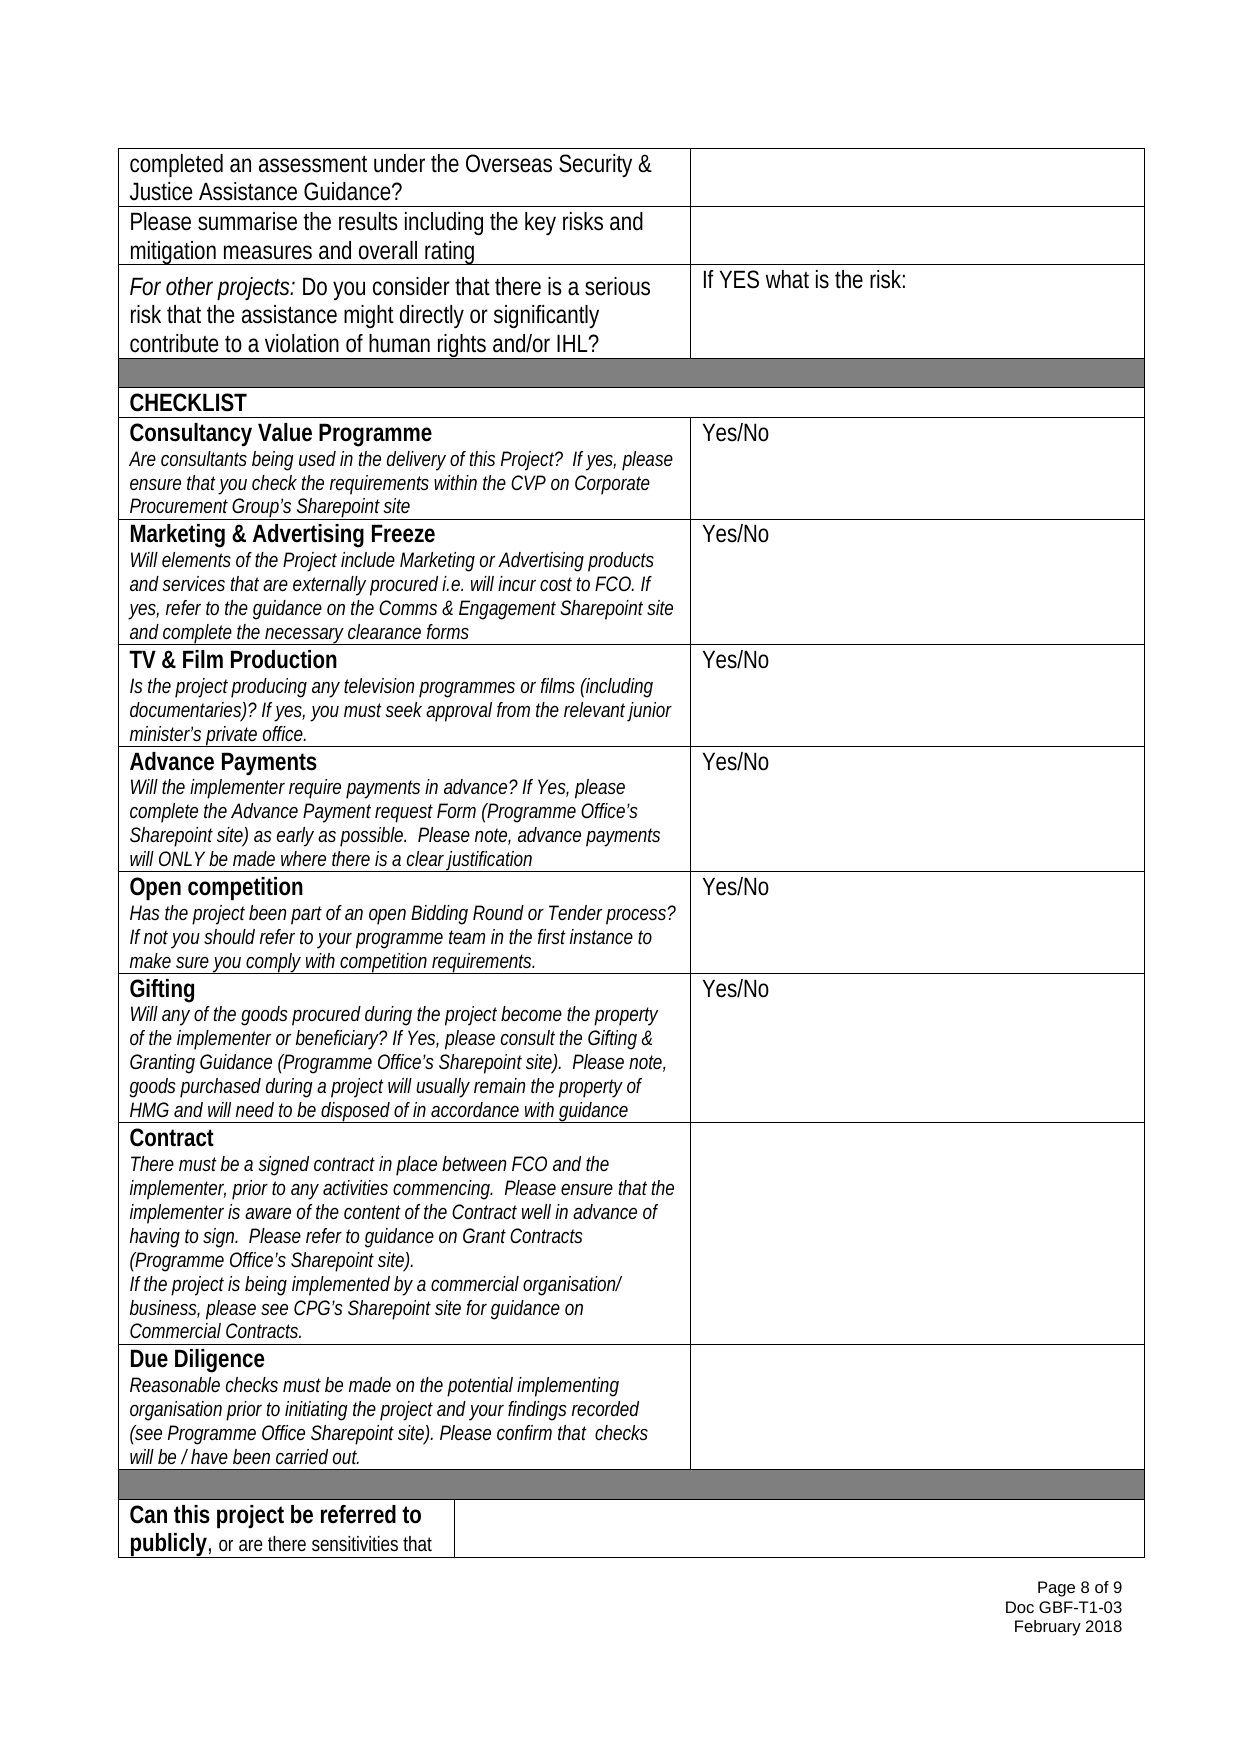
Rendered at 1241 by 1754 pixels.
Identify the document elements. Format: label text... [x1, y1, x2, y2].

table_cell completed an assessment under the Overseas Security & Justice Assistance Guidance? [119, 149, 690, 206]
table_cell For other projects: Do you consider that there is a serious risk that the assistance might directly or significantly contribute to a violation of human rights and/or IHL? [119, 265, 690, 357]
table_cell CHECKLIST [119, 388, 1144, 417]
table_cell Marketing & Advertising Freeze Will elements of the Project include Marketing or Advertising products and services that are externally procured i.e. will incur cost to FCO. If yes, refer to the guidance on the Comms & Engagement Sharepoint site and complete the necessary clearance forms [119, 520, 690, 644]
table_cell Advance Payments Will the implementer require payments in advance? If Yes, please complete the Advance Payment request Form (Programme Office’s Sharepoint site) as early as possible. Please note, advance payments will ONLY be made where there is a clear justification [119, 747, 690, 871]
table_cell [691, 1345, 1144, 1469]
table_cell Contract There must be a signed contract in place between FCO and the implementer, prior to any activities commencing. Please ensure that the implementer is aware of the content of the Contract well in advance of having to sign. Please refer to guidance on Grant Contracts (Programme Office’s Sharepoint site). If the project is being implemented by a commercial organisation/ business, please see CPG’s Sharepoint site for guidance on Commercial Contracts. [119, 1123, 690, 1343]
table_cell Yes/No [691, 645, 1144, 746]
table_cell TV & Film Production Is the project producing any television programmes or films (including documentaries)? If yes, you must seek approval from the relevant junior minister’s private office. [119, 645, 690, 746]
table_cell [691, 1123, 1144, 1343]
table_cell Due Diligence Reasonable checks must be made on the potential implementing organisation prior to initiating the project and your findings recorded (see Programme Office Sharepoint site). Please confirm that checks will be / have been carried out. [119, 1345, 690, 1469]
table_cell [119, 359, 1144, 387]
table_cell [691, 149, 1144, 206]
table_cell Gifting Will any of the goods procured during the project become the property of the implementer or beneficiary? If Yes, please consult the Gifting & Granting Guidance (Programme Office’s Sharepoint site). Please note, goods purchased during a project will usually remain the property of HMG and will need to be disposed of in accordance with guidance [119, 974, 690, 1122]
table_cell [119, 1470, 1144, 1499]
table_cell Yes/No [691, 872, 1144, 973]
table_cell [691, 207, 1144, 264]
table_cell [455, 1500, 1144, 1557]
table_cell Yes/No [691, 974, 1144, 1122]
table_cell Can this project be referred to publicly, or are there sensitivities that [119, 1500, 454, 1557]
table_cell Open competition Has the project been part of an open Bidding Round or Tender process? If not you should refer to your programme team in the first instance to make sure you comply with competition requirements. [119, 872, 690, 973]
table_cell Yes/No [691, 418, 1144, 518]
table_cell Yes/No [691, 520, 1144, 644]
table_cell Yes/No [691, 747, 1144, 871]
table_cell Please summarise the results including the key risks and mitigation measures and overall rating [119, 207, 690, 264]
table_cell If YES what is the risk: [691, 265, 1144, 357]
table_cell Consultancy Value Programme Are consultants being used in the delivery of this Project? If yes, please ensure that you check the requirements within the CVP on Corporate Procurement Group’s Sharepoint site [119, 418, 690, 518]
